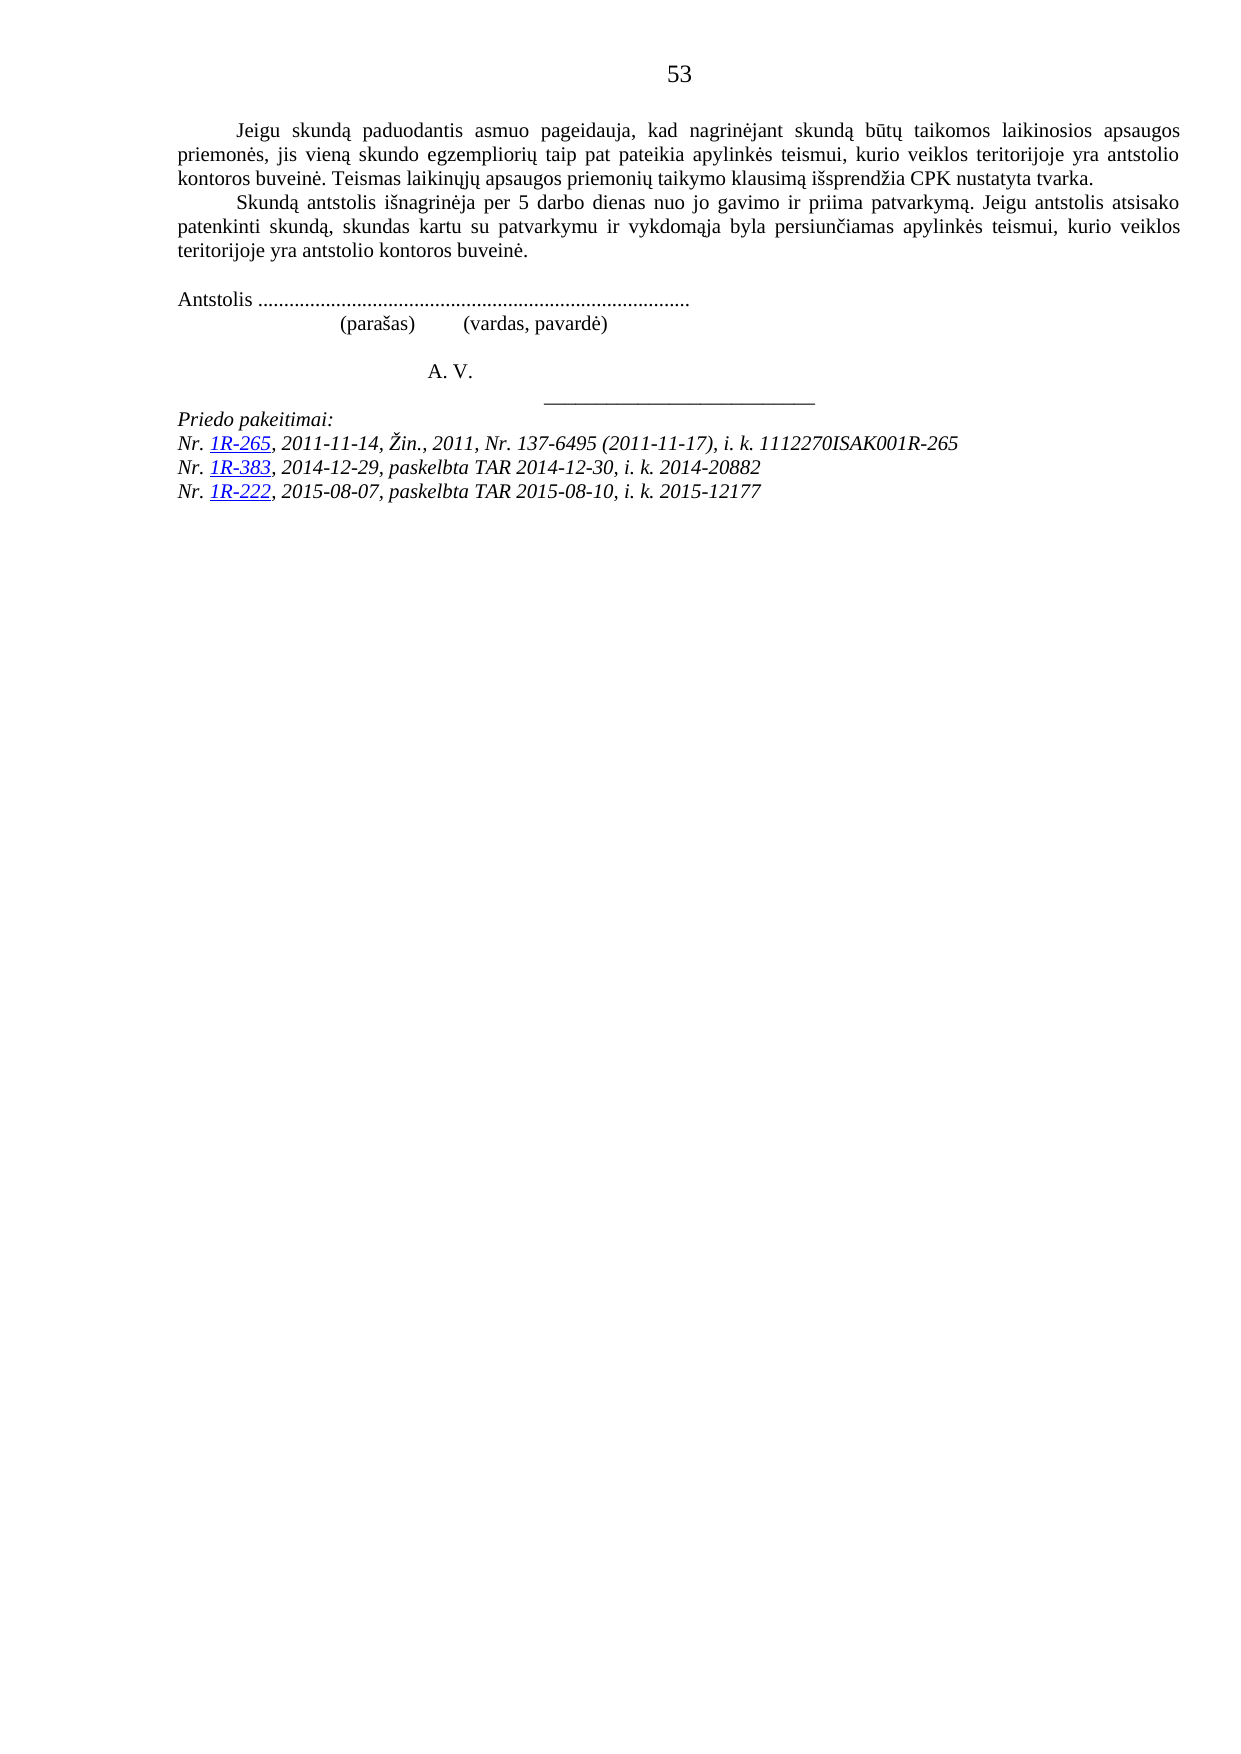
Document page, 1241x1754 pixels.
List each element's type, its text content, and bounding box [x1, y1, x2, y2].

text (parašas) (vardas, pavardė) [340, 311, 1181, 335]
text Nr. 1R-222, 2015-08-07, paskelbta TAR 2015-08-10, i. k. 2015-12177 [177, 479, 1181, 503]
text Priedo pakeitimai: [177, 407, 1181, 431]
text Antstolis ................................................................................... [177, 287, 1181, 311]
text Skundą antstolis išnagrinėja per 5 darbo dienas nuo jo gavimo ir priima patvarkymą. Jeigu antstolis atsisako patenkinti skundą, skundas kartu su patvarkymu ir vykdomąja byla persiunčiamas apylinkės teismui, kurio veiklos teritorijoje yra antstolio kontoros buveinė. [177, 190, 1181, 262]
text Nr. 1R-265, 2011-11-14, Žin., 2011, Nr. 137-6495 (2011-11-17), i. k. 1112270ISAK001R-265 [177, 431, 1181, 455]
text Jeigu skundą paduodantis asmuo pageidauja, kad nagrinėjant skundą būtų taikomos laikinosios apsaugos priemonės, jis vieną skundo egzempliorių taip pat pateikia apylinkės teismui, kurio veiklos teritorijoje yra antstolio kontoros buveinė. Teismas laikinųjų apsaugos priemonių taikymo klausimą išsprendžia CPK nustatyta tvarka. [177, 118, 1181, 190]
text __________________________ [177, 383, 1181, 407]
text Nr. 1R-383, 2014-12-29, paskelbta TAR 2014-12-30, i. k. 2014-20882 [177, 455, 1181, 479]
text A. V. [427, 359, 1181, 383]
